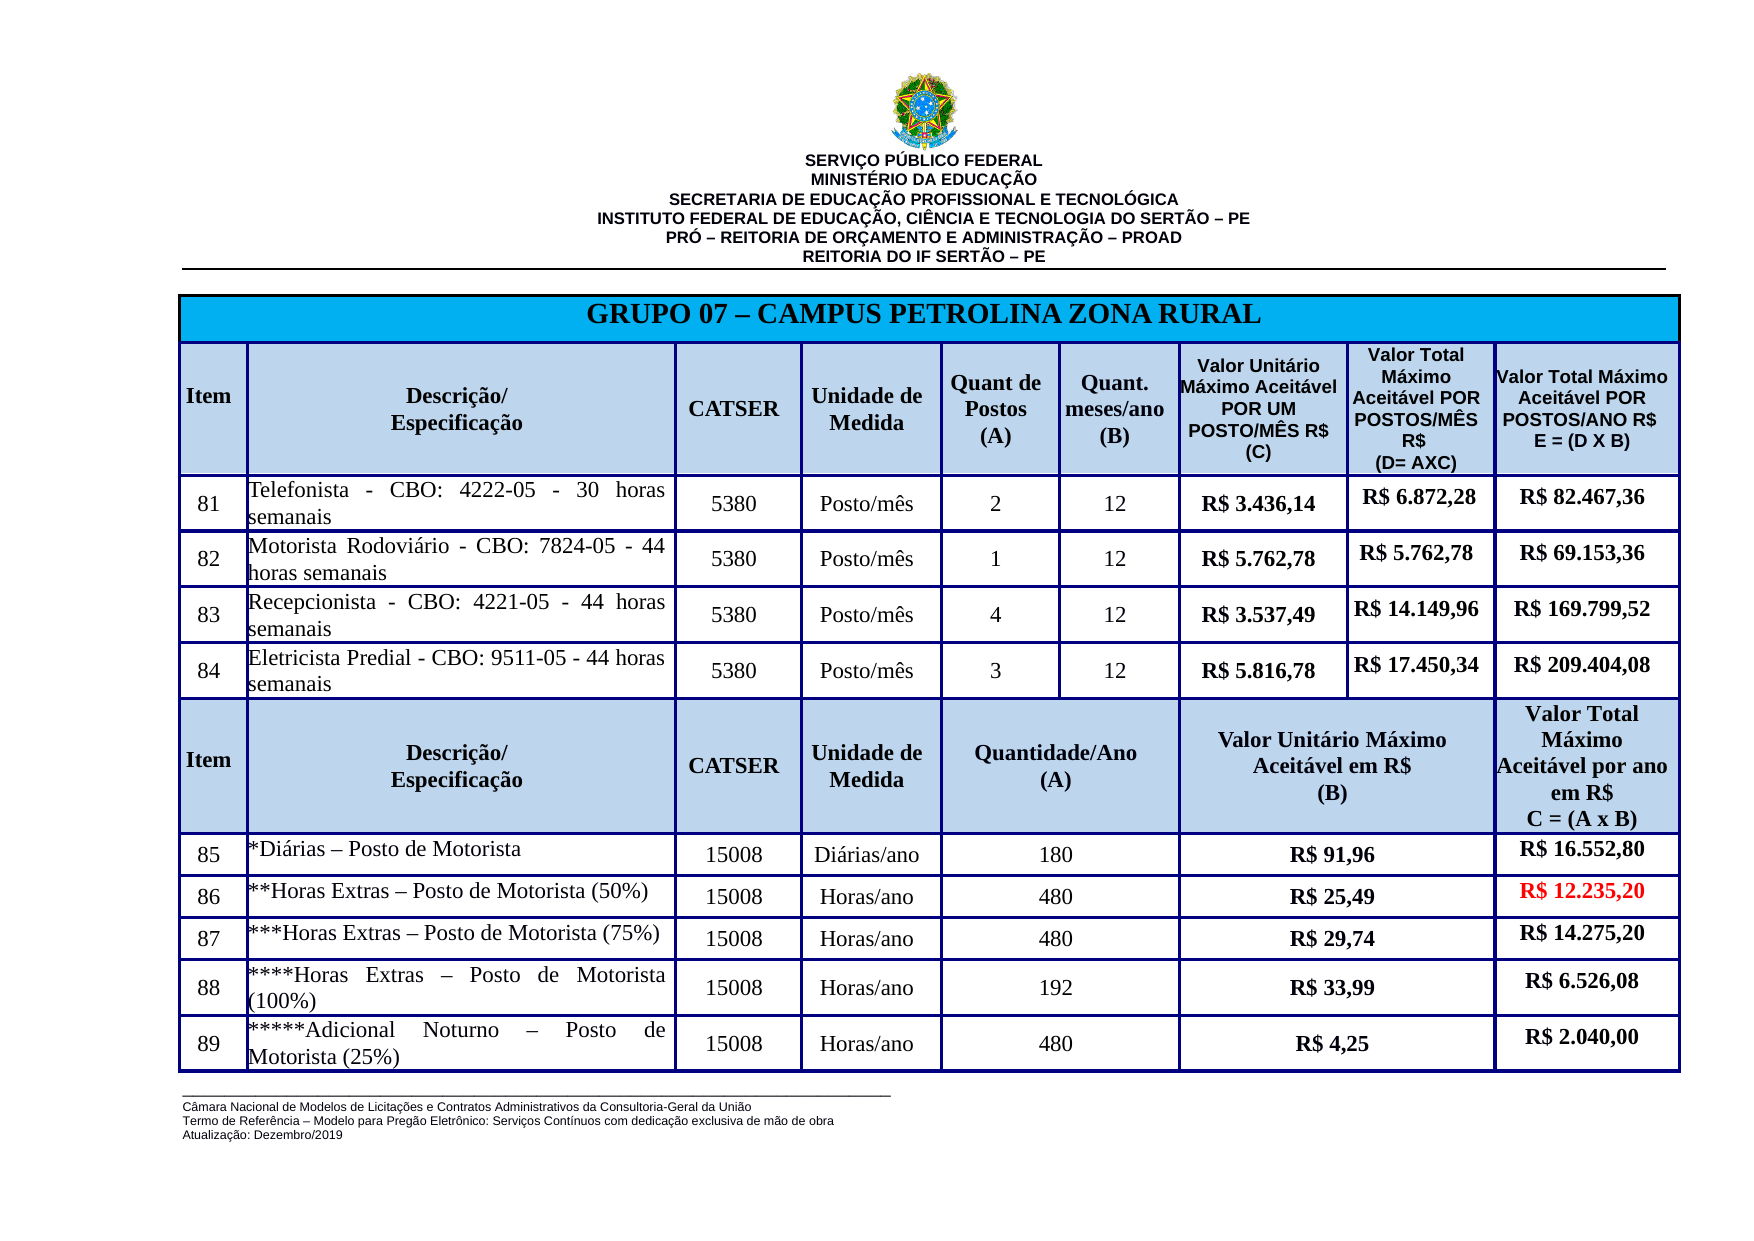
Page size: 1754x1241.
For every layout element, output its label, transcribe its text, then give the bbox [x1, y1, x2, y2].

table_cell R$ 16.552,80 [1497, 835, 1678, 874]
table_cell 82 [181, 533, 246, 585]
table_cell 83 [181, 588, 246, 641]
table_cell 87 [181, 919, 246, 958]
table_cell 12 [1061, 644, 1178, 697]
table_cell Valor Unitário Máximo Aceitável em R$ (B) [1181, 700, 1493, 832]
table_cell R$ 14.149,96 [1349, 588, 1493, 641]
table_cell 12 [1061, 533, 1178, 585]
table_cell R$ 5.816,78 [1181, 644, 1346, 697]
table_cell Item [181, 344, 246, 473]
table_cell Valor Total Máximo Aceitável POR POSTOS/MÊS R$ (D= AXC) [1349, 344, 1493, 473]
table_cell Posto/mês [803, 533, 940, 585]
table_cell 5380 [677, 588, 800, 641]
table_cell Posto/mês [803, 644, 940, 697]
table_cell 3 [943, 644, 1058, 697]
table_cell 15008 [677, 1017, 800, 1069]
table_cell Quant. meses/ano (B) [1061, 344, 1178, 473]
table_cell Unidade de Medida [803, 344, 940, 473]
table_cell ****Horas Extras – Posto de Motorista (100%) [249, 961, 674, 1013]
table_cell Horas/ano [803, 919, 940, 958]
table_cell 1 [943, 533, 1058, 585]
table_cell Quant de Postos (A) [943, 344, 1058, 473]
table_cell CATSER [677, 700, 800, 832]
table_cell R$ 12.235,20 [1497, 877, 1678, 916]
table_cell 5380 [677, 533, 800, 585]
table_cell R$ 6.526,08 [1497, 961, 1678, 1013]
table_cell Quantidade/Ano (A) [943, 700, 1178, 832]
table_cell 4 [943, 588, 1058, 641]
table_cell R$ 17.450,34 [1349, 644, 1493, 697]
table_cell 12 [1061, 477, 1178, 529]
table_cell R$ 69.153,36 [1497, 533, 1678, 585]
table_cell 15008 [677, 919, 800, 958]
table_cell 89 [181, 1017, 246, 1069]
table_cell 15008 [677, 835, 800, 874]
table_cell R$ 25,49 [1181, 877, 1493, 916]
table_cell Valor Total Máximo Aceitável por ano em R$ C = (A x B) [1497, 700, 1678, 832]
table_cell Posto/mês [803, 588, 940, 641]
table_cell Valor Unitário Máximo Aceitável POR UM POSTO/MÊS R$ (C) [1181, 344, 1346, 473]
table_cell Valor Total Máximo Aceitável POR POSTOS/ANO R$ E = (D X B) [1497, 344, 1678, 473]
table_cell Item [181, 700, 246, 832]
table_cell 86 [181, 877, 246, 916]
table_cell Horas/ano [803, 1017, 940, 1069]
table_cell R$ 6.872,28 [1349, 477, 1493, 529]
table_cell 180 [943, 835, 1178, 874]
table_cell R$ 3.436,14 [1181, 477, 1346, 529]
table_cell R$ 33,99 [1181, 961, 1493, 1013]
table_cell 85 [181, 835, 246, 874]
table_cell ***Horas Extras – Posto de Motorista (75%) [249, 919, 674, 958]
table_cell R$ 82.467,36 [1497, 477, 1678, 529]
table_cell *****Adicional Noturno – Posto de Motorista (25%) [249, 1017, 674, 1069]
table_cell Eletricista Predial - CBO: 9511-05 - 44 horas semanais [249, 644, 674, 697]
table_cell R$ 14.275,20 [1497, 919, 1678, 958]
table_cell Descrição/ Especificação [249, 700, 674, 832]
table_cell 5380 [677, 477, 800, 529]
table_cell 192 [943, 961, 1178, 1013]
table_cell **Horas Extras – Posto de Motorista (50%) [249, 877, 674, 916]
table_cell R$ 169.799,52 [1497, 588, 1678, 641]
table_cell R$ 2.040,00 [1497, 1017, 1678, 1069]
table_cell 15008 [677, 961, 800, 1013]
table_cell Motorista Rodoviário - CBO: 7824-05 - 44 horas semanais [249, 533, 674, 585]
table_cell 2 [943, 477, 1058, 529]
table_cell 12 [1061, 588, 1178, 641]
table_cell 480 [943, 877, 1178, 916]
table_cell 480 [943, 1017, 1178, 1069]
table_cell Descrição/ Especificação [249, 344, 674, 473]
table_cell Diárias/ano [803, 835, 940, 874]
table_cell 81 [181, 477, 246, 529]
table_cell 84 [181, 644, 246, 697]
table_cell 88 [181, 961, 246, 1013]
table_cell Unidade de Medida [803, 700, 940, 832]
table_cell R$ 29,74 [1181, 919, 1493, 958]
table_cell R$ 3.537,49 [1181, 588, 1346, 641]
table_cell R$ 209.404,08 [1497, 644, 1678, 697]
table_cell 15008 [677, 877, 800, 916]
table_cell R$ 91,96 [1181, 835, 1493, 874]
table_cell Posto/mês [803, 477, 940, 529]
table_cell Recepcionista - CBO: 4221-05 - 44 horas semanais [249, 588, 674, 641]
table_cell 480 [943, 919, 1178, 958]
table_cell GRUPO 07 – CAMPUS PETROLINA ZONA RURAL [181, 297, 1678, 341]
table_cell Horas/ano [803, 961, 940, 1013]
table_cell CATSER [677, 344, 800, 473]
table_cell R$ 5.762,78 [1181, 533, 1346, 585]
table_cell R$ 5.762,78 [1349, 533, 1493, 585]
table_cell Telefonista - CBO: 4222-05 - 30 horas semanais [249, 477, 674, 529]
table_cell *Diárias – Posto de Motorista [249, 835, 674, 874]
table_cell 5380 [677, 644, 800, 697]
table_cell R$ 4,25 [1181, 1017, 1493, 1069]
table_cell Horas/ano [803, 877, 940, 916]
